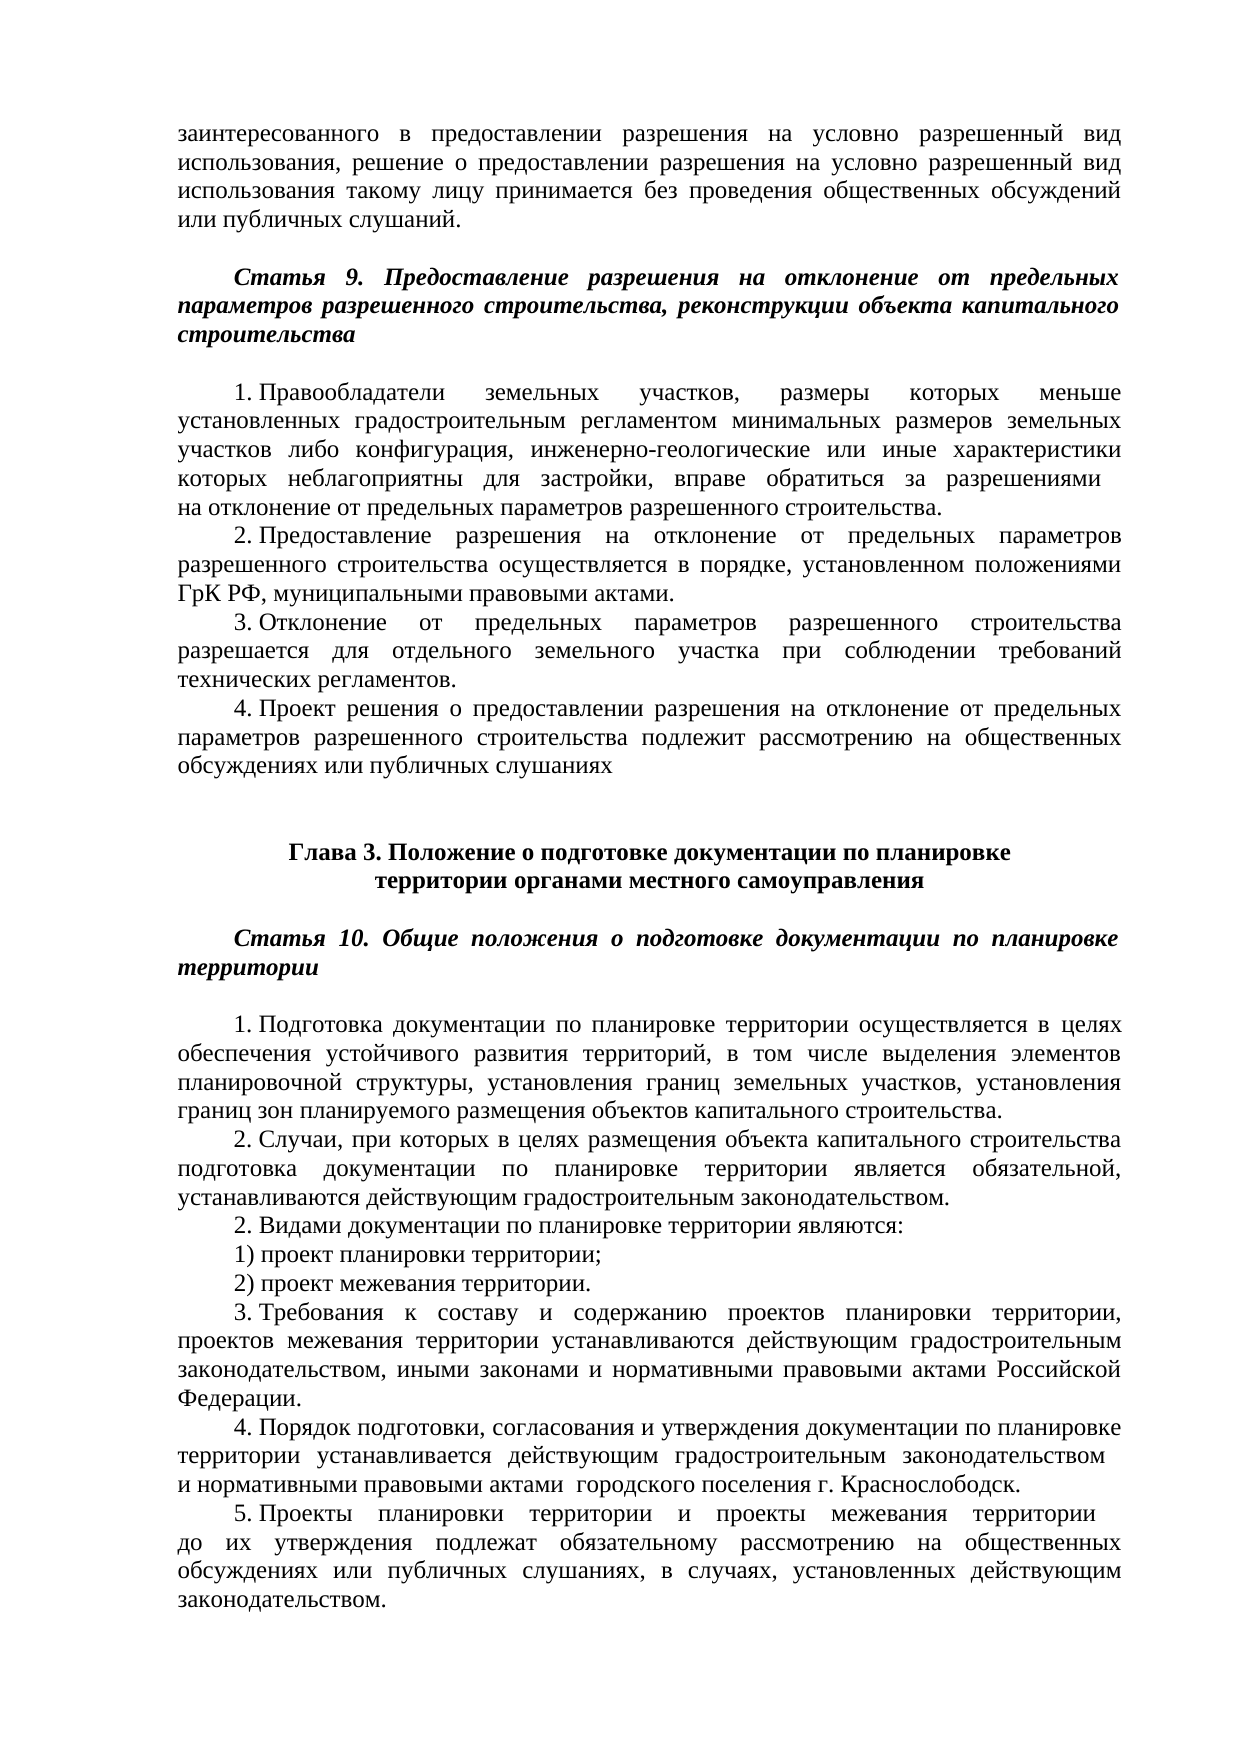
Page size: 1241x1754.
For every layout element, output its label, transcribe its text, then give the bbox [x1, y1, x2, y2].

text Глава 3. Положение о подготовке документации по планировке [177, 837, 1122, 866]
text 3. Требования к составу и содержанию проектов планировки территории, проектов межевания территории устанавливаются действующим градостроительным законодательством, иными законами и нормативными правовыми актами Российской Федерации. [177, 1297, 1122, 1412]
text 1. Подготовка документации по планировке территории осуществляется в целях обеспечения устойчивого развития территорий, в том числе выделения элементов планировочной структуры, установления границ земельных участков, установления границ зон планируемого размещения объектов капитального строительства. [177, 1009, 1122, 1124]
text 4. Порядок подготовки, согласования и утверждения документации по планировке территории устанавливается действующим градостроительным законодательством и нормативными правовыми актами городского поселения г. Краснослободск. [177, 1412, 1122, 1498]
text 5. Проекты планировки территории и проекты межевания территории до их утверждения подлежат обязательному рассмотрению на общественных обсуждениях или публичных слушаниях, в случаях, установленных действующим законодательством. [177, 1498, 1122, 1613]
text заинтересованного в предоставлении разрешения на условно разрешенный вид использования, решение о предоставлении разрешения на условно разрешенный вид использования такому лицу принимается без проведения общественных обсуждений или публичных слушаний. [177, 118, 1122, 233]
text 1) проект планировки территории; [177, 1239, 1122, 1268]
text 3. Отклонение от предельных параметров разрешенного строительства разрешается для отдельного земельного участка при соблюдении требований технических регламентов. [177, 607, 1122, 693]
text территории органами местного самоуправления [177, 866, 1122, 894]
text 2. Случаи, при которых в целях размещения объекта капитального строительства подготовка документации по планировке территории является обязательной, устанавливаются действующим градостроительным законодательством. [177, 1124, 1122, 1211]
text 2. Предоставление разрешения на отклонение от предельных параметров разрешенного строительства осуществляется в порядке, установленном положениями ГрК РФ, муниципальными правовыми актами. [177, 521, 1122, 607]
text 1. Правообладатели земельных участков, размеры которых меньше установленных градостроительным регламентом минимальных размеров земельных участков либо конфигурация, инженерно-геологические или иные характеристики которых неблагоприятны для застройки, вправе обратиться за разрешениями на отклонение от предельных параметров разрешенного строительства. [177, 377, 1122, 521]
text 2. Видами документации по планировке территории являются: [177, 1211, 1122, 1239]
text Статья 10. Общие положения о подготовке документации по планировке территории [177, 923, 1122, 981]
text 4. Проект решения о предоставлении разрешения на отклонение от предельных параметров разрешенного строительства подлежит рассмотрению на общественных обсуждениях или публичных слушаниях [177, 693, 1122, 779]
text Статья 9. Предоставление разрешения на отклонение от предельных параметров разрешенного строительства, реконструкции объекта капитального строительства [177, 262, 1122, 348]
text 2) проект межевания территории. [177, 1268, 1122, 1297]
